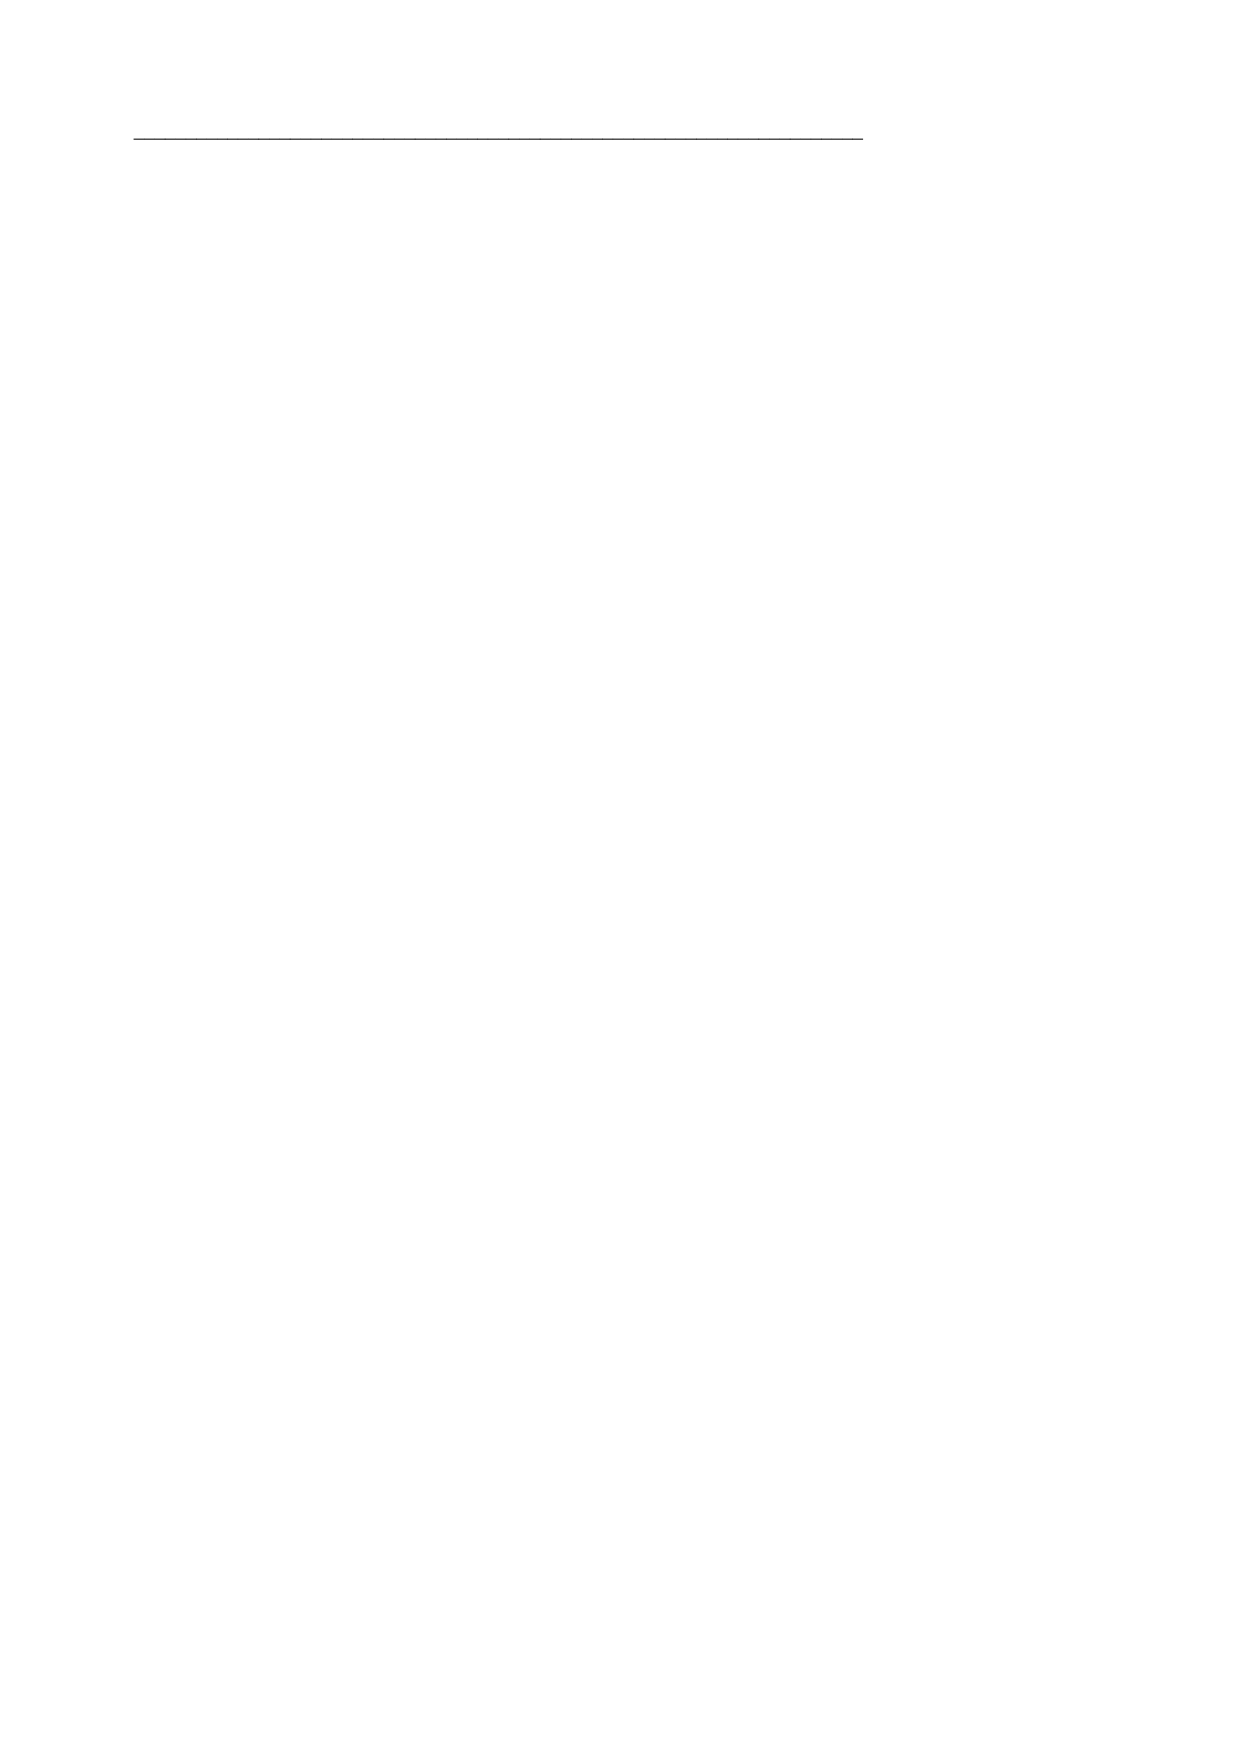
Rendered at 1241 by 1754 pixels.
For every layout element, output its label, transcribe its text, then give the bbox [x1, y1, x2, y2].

text ______________________________________________________________________ [118, 118, 1122, 142]
